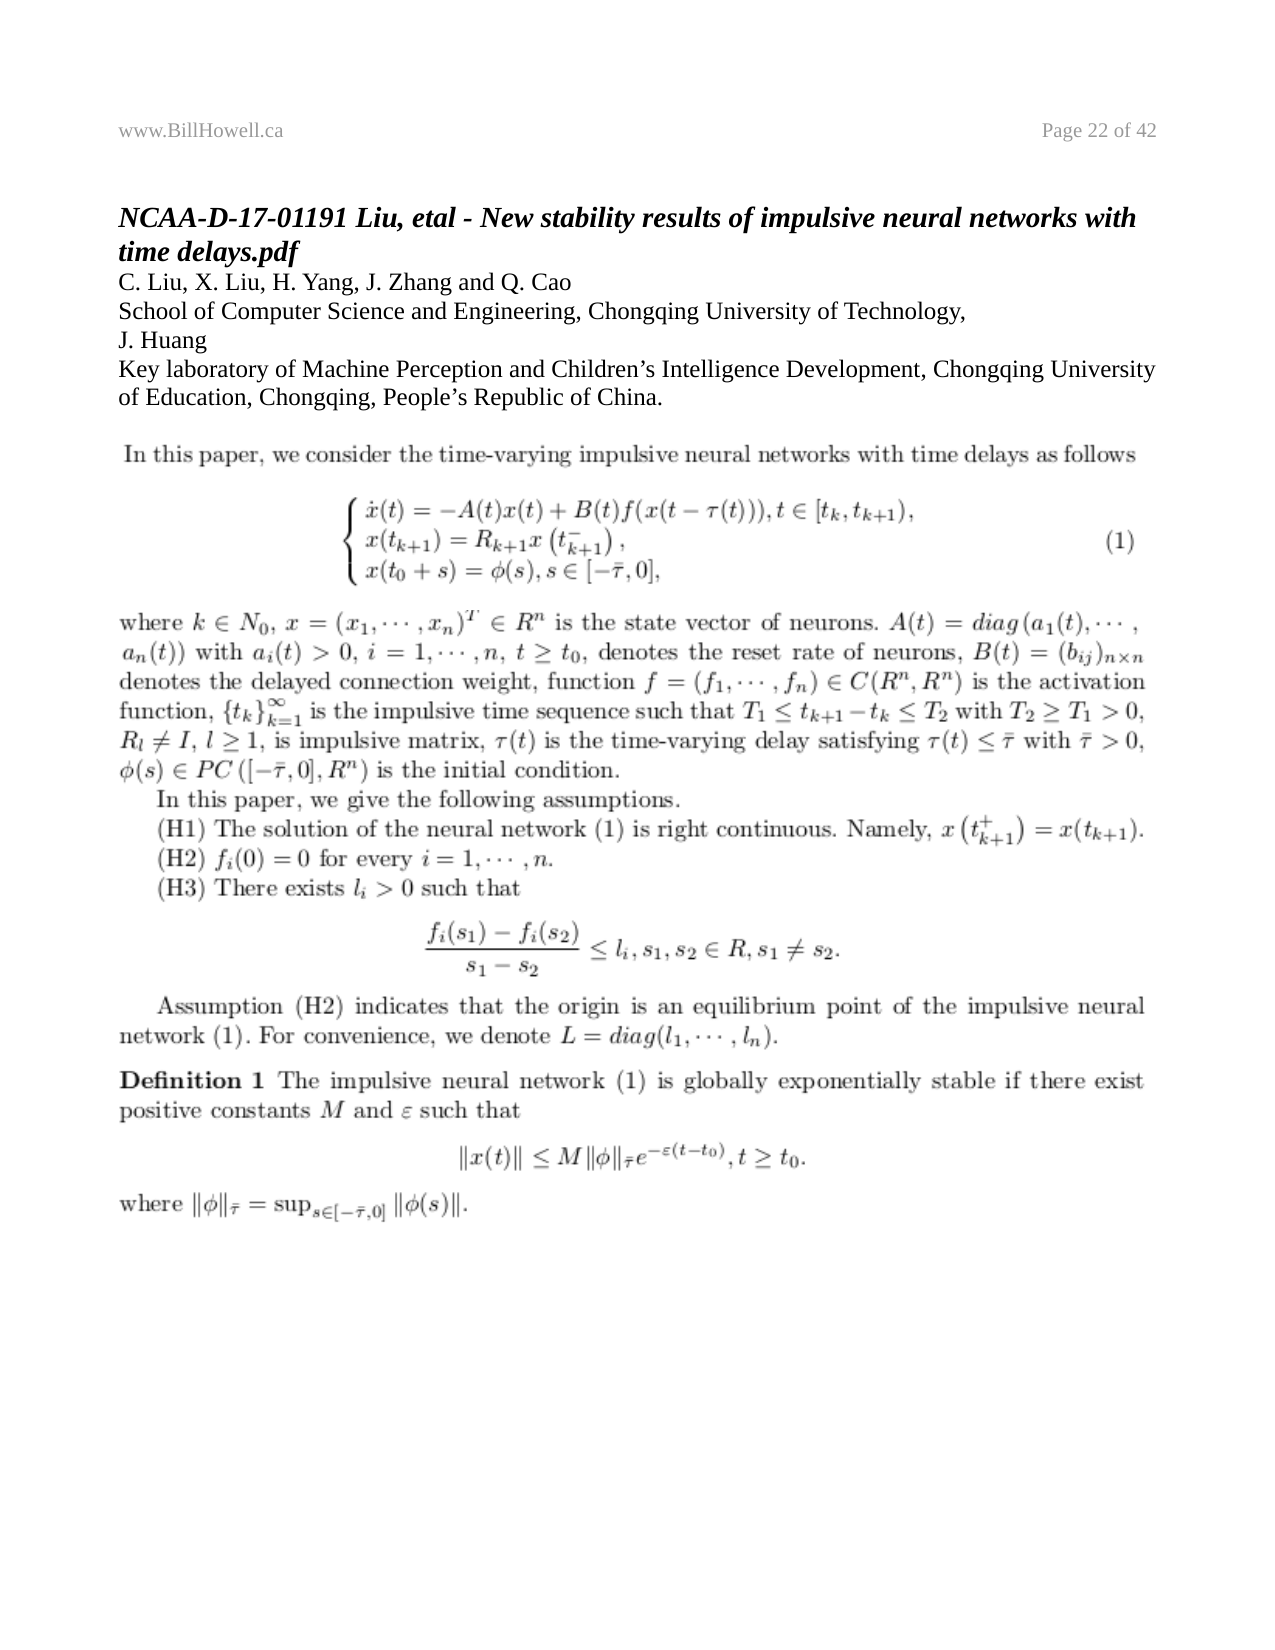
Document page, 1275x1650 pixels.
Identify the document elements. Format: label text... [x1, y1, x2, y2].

picture [118, 610, 1157, 1233]
text Key laboratory of Machine Perception and Children’s Intelligence Development, Chongqing University of Education, Chongqing, People’s Republic of China. [118, 354, 1157, 411]
subtitle NCAA-D-17-01191 Liu, etal - New stability results of impulsive neural networks with time delays.pdf [118, 200, 1157, 267]
text J. Huang [118, 325, 1157, 354]
picture [118, 440, 1157, 601]
text School of Computer Science and Engineering, Chongqing University of Technology, [118, 296, 1157, 325]
text C. Liu, X. Liu, H. Yang, J. Zhang and Q. Cao [118, 267, 1157, 296]
